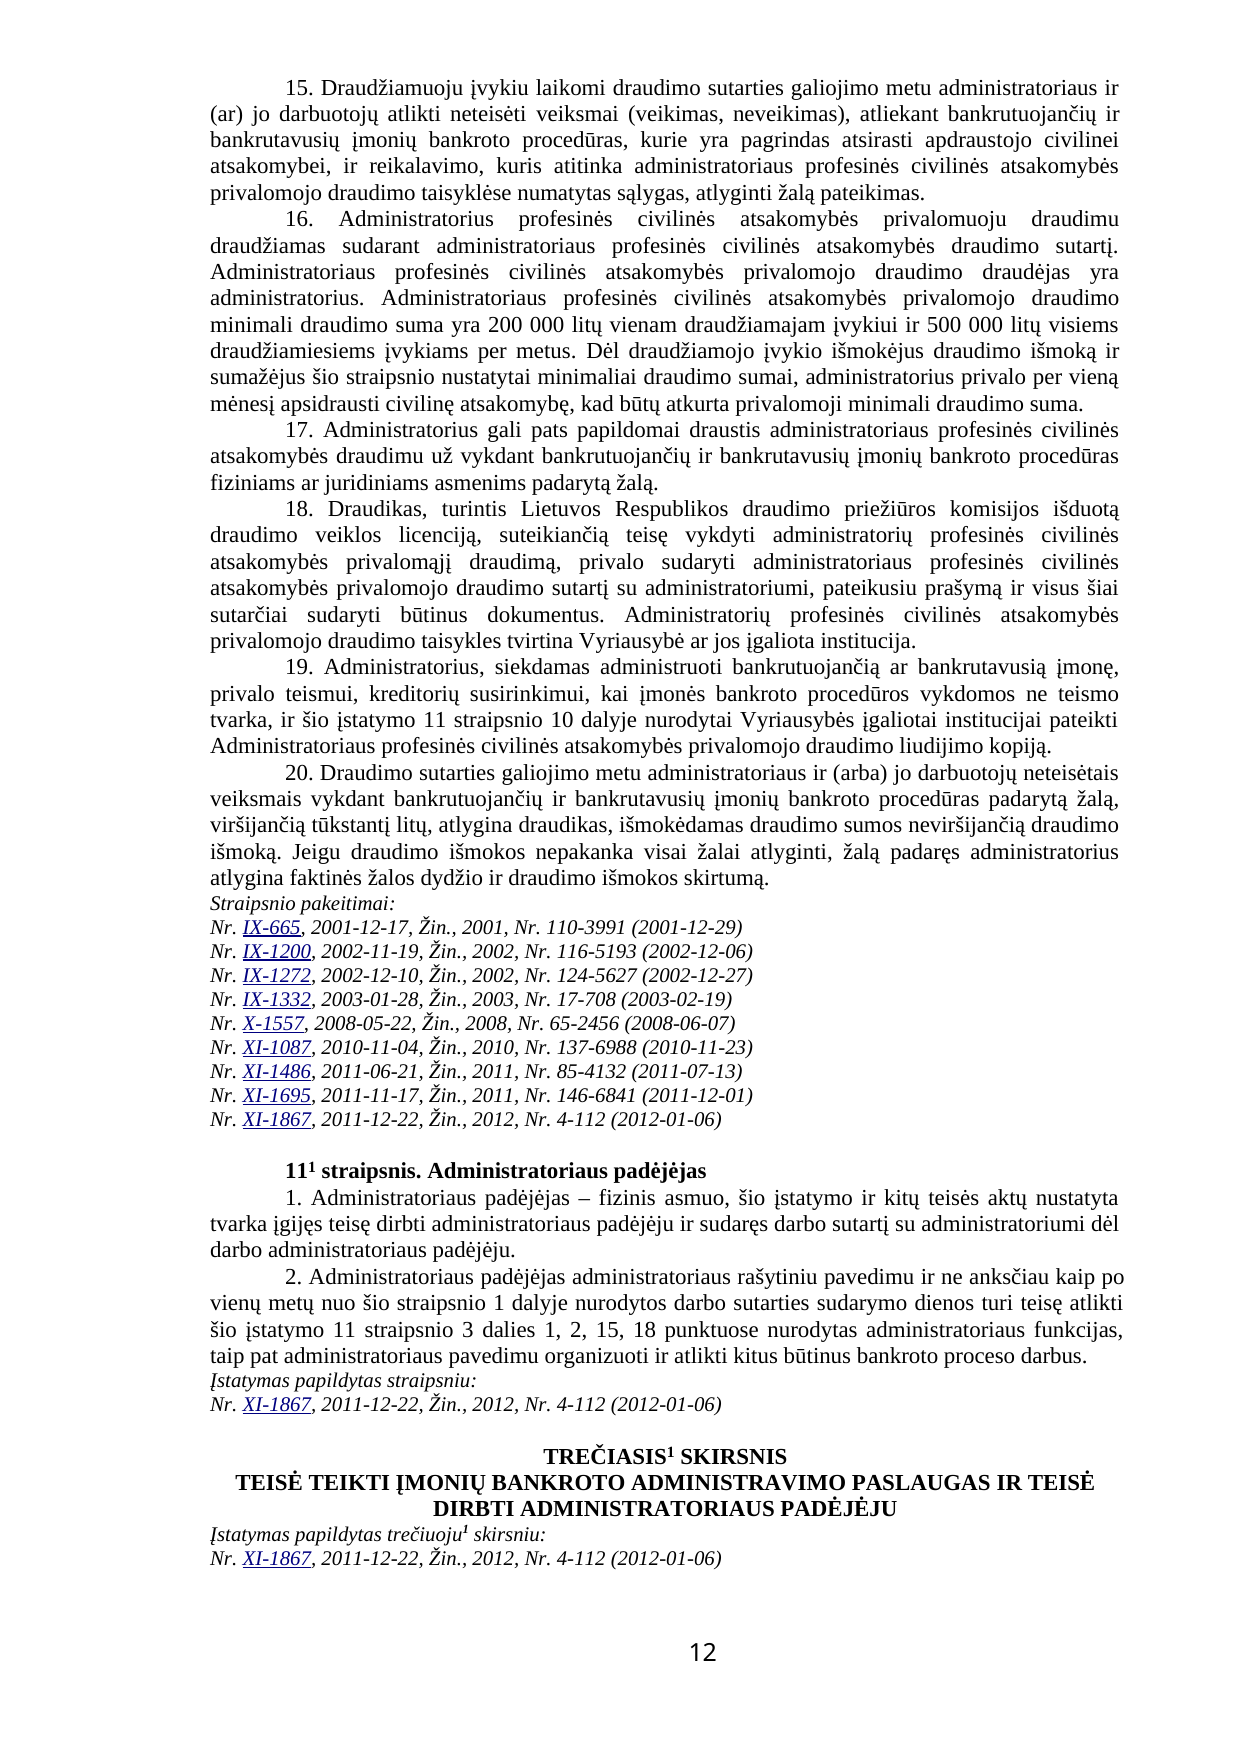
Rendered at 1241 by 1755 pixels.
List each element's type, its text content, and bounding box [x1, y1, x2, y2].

text 18. Draudikas, turintis Lietuvos Respublikos draudimo priežiūros komisijos išduotą draudimo veiklos licenciją, suteikiančią teisę vykdyti administratorių profesinės civilinės atsakomybės privalomąjį draudimą, privalo sudaryti administratoriaus profesinės civilinės atsakomybės privalomojo draudimo sutartį su administratoriumi, pateikusiu prašymą ir visus šiai sutarčiai sudaryti būtinus dokumentus. Administratorių profesinės civilinės atsakomybės privalomojo draudimo taisykles tvirtina Vyriausybė ar jos įgaliota institucija. [210, 495, 1120, 653]
text TEISĖ TEIKTI ĮMONIŲ BANKROTO ADMINISTRAVIMO PASLAUGAS ir teisė dirbti administratoriaus padėjėju [210, 1469, 1120, 1522]
text 15. Draudžiamuoju įvykiu laikomi draudimo sutarties galiojimo metu administratoriaus ir (ar) jo darbuotojų atlikti neteisėti veiksmai (veikimas, neveikimas), atliekant bankrutuojančių ir bankrutavusių įmonių bankroto procedūras, kurie yra pagrindas atsirasti apdraustojo civilinei atsakomybei, ir reikalavimo, kuris atitinka administratoriaus profesinės civilinės atsakomybės privalomojo draudimo taisyklėse numatytas sąlygas, atlyginti žalą pateikimas. [210, 73, 1120, 205]
text Straipsnio pakeitimai: [210, 891, 1126, 914]
text 17. Administratorius gali pats papildomai draustis administratoriaus profesinės civilinės atsakomybės draudimu už vykdant bankrutuojančių ir bankrutavusių įmonių bankroto procedūras fiziniams ar juridiniams asmenims padarytą žalą. [210, 416, 1120, 495]
text Nr. IX-1200, 2002-11-19, Žin., 2002, Nr. 116-5193 (2002-12-06) [210, 939, 1126, 963]
text Nr. IX-1332, 2003-01-28, Žin., 2003, Nr. 17-708 (2003-02-19) [210, 987, 1126, 1011]
text Nr. XI-1087, 2010-11-04, Žin., 2010, Nr. 137-6988 (2010-11-23) [210, 1035, 1126, 1059]
text 111 straipsnis. Administratoriaus padėjėjas [210, 1157, 1120, 1184]
text Nr. XI-1867, 2011-12-22, Žin., 2012, Nr. 4-112 (2012-01-06) [210, 1392, 1120, 1416]
text Nr. XI-1486, 2011-06-21, Žin., 2011, Nr. 85-4132 (2011-07-13) [210, 1059, 1120, 1083]
text TREČIASIS1 SKIRSNIS [210, 1443, 1120, 1469]
text 19. Administratorius, siekdamas administruoti bankrutuojančią ar bankrutavusią įmonę, privalo teismui, kreditorių susirinkimui, kai įmonės bankroto procedūros vykdomos ne teismo tvarka, ir šio įstatymo 11 straipsnio 10 dalyje nurodytai Vyriausybės įgaliotai institucijai pateikti Administratoriaus profesinės civilinės atsakomybės privalomojo draudimo liudijimo kopiją. [210, 653, 1120, 759]
text Nr. XI-1867, 2011-12-22, Žin., 2012, Nr. 4-112 (2012-01-06) [210, 1546, 1120, 1570]
text Nr. X-1557, 2008-05-22, Žin., 2008, Nr. 65-2456 (2008-06-07) [210, 1011, 1126, 1035]
text 1. Administratoriaus padėjėjas – fizinis asmuo, šio įstatymo ir kitų teisės aktų nustatyta tvarka įgijęs teisę dirbti administratoriaus padėjėju ir sudaręs darbo sutartį su administratoriumi dėl darbo administratoriaus padėjėju. [210, 1184, 1120, 1263]
text 16. Administratorius profesinės civilinės atsakomybės privalomuoju draudimu draudžiamas sudarant administratoriaus profesinės civilinės atsakomybės draudimo sutartį. Administratoriaus profesinės civilinės atsakomybės privalomojo draudimo draudėjas yra administratorius. Administratoriaus profesinės civilinės atsakomybės privalomojo draudimo minimali draudimo suma yra 200 000 litų vienam draudžiamajam įvykiui ir 500 000 litų visiems draudžiamiesiems įvykiams per metus. Dėl draudžiamojo įvykio išmokėjus draudimo išmoką ir sumažėjus šio straipsnio nustatytai minimaliai draudimo sumai, administratorius privalo per vieną mėnesį apsidrausti civilinę atsakomybę, kad būtų atkurta privalomoji minimali draudimo suma. [210, 205, 1120, 416]
text Įstatymas papildytas trečiuoju1 skirsniu: [210, 1522, 1120, 1546]
text 20. Draudimo sutarties galiojimo metu administratoriaus ir (arba) jo darbuotojų neteisėtais veiksmais vykdant bankrutuojančių ir bankrutavusių įmonių bankroto procedūras padarytą žalą, viršijančią tūkstantį litų, atlygina draudikas, išmokėdamas draudimo sumos neviršijančią draudimo išmoką. Jeigu draudimo išmokos nepakanka visai žalai atlyginti, žalą padaręs administratorius atlygina faktinės žalos dydžio ir draudimo išmokos skirtumą. [210, 759, 1120, 891]
text 2. Administratoriaus padėjėjas administratoriaus rašytiniu pavedimu ir ne anksčiau kaip po vienų metų nuo šio straipsnio 1 dalyje nurodytos darbo sutarties sudarymo dienos turi teisę atlikti šio įstatymo 11 straipsnio 3 dalies 1, 2, 15, 18 punktuose nurodytas administratoriaus funkcijas, taip pat administratoriaus pavedimu organizuoti ir atlikti kitus būtinus bankroto proceso darbus. [210, 1263, 1126, 1368]
text Nr. XI-1695, 2011-11-17, Žin., 2011, Nr. 146-6841 (2011-12-01) [210, 1083, 1126, 1107]
text Nr. XI-1867, 2011-12-22, Žin., 2012, Nr. 4-112 (2012-01-06) [210, 1107, 1120, 1131]
text Nr. IX-1272, 2002-12-10, Žin., 2002, Nr. 124-5627 (2002-12-27) [210, 963, 1126, 987]
text Įstatymas papildytas straipsniu: [210, 1368, 1120, 1392]
text Nr. IX-665, 2001-12-17, Žin., 2001, Nr. 110-3991 (2001-12-29) [210, 914, 1126, 939]
